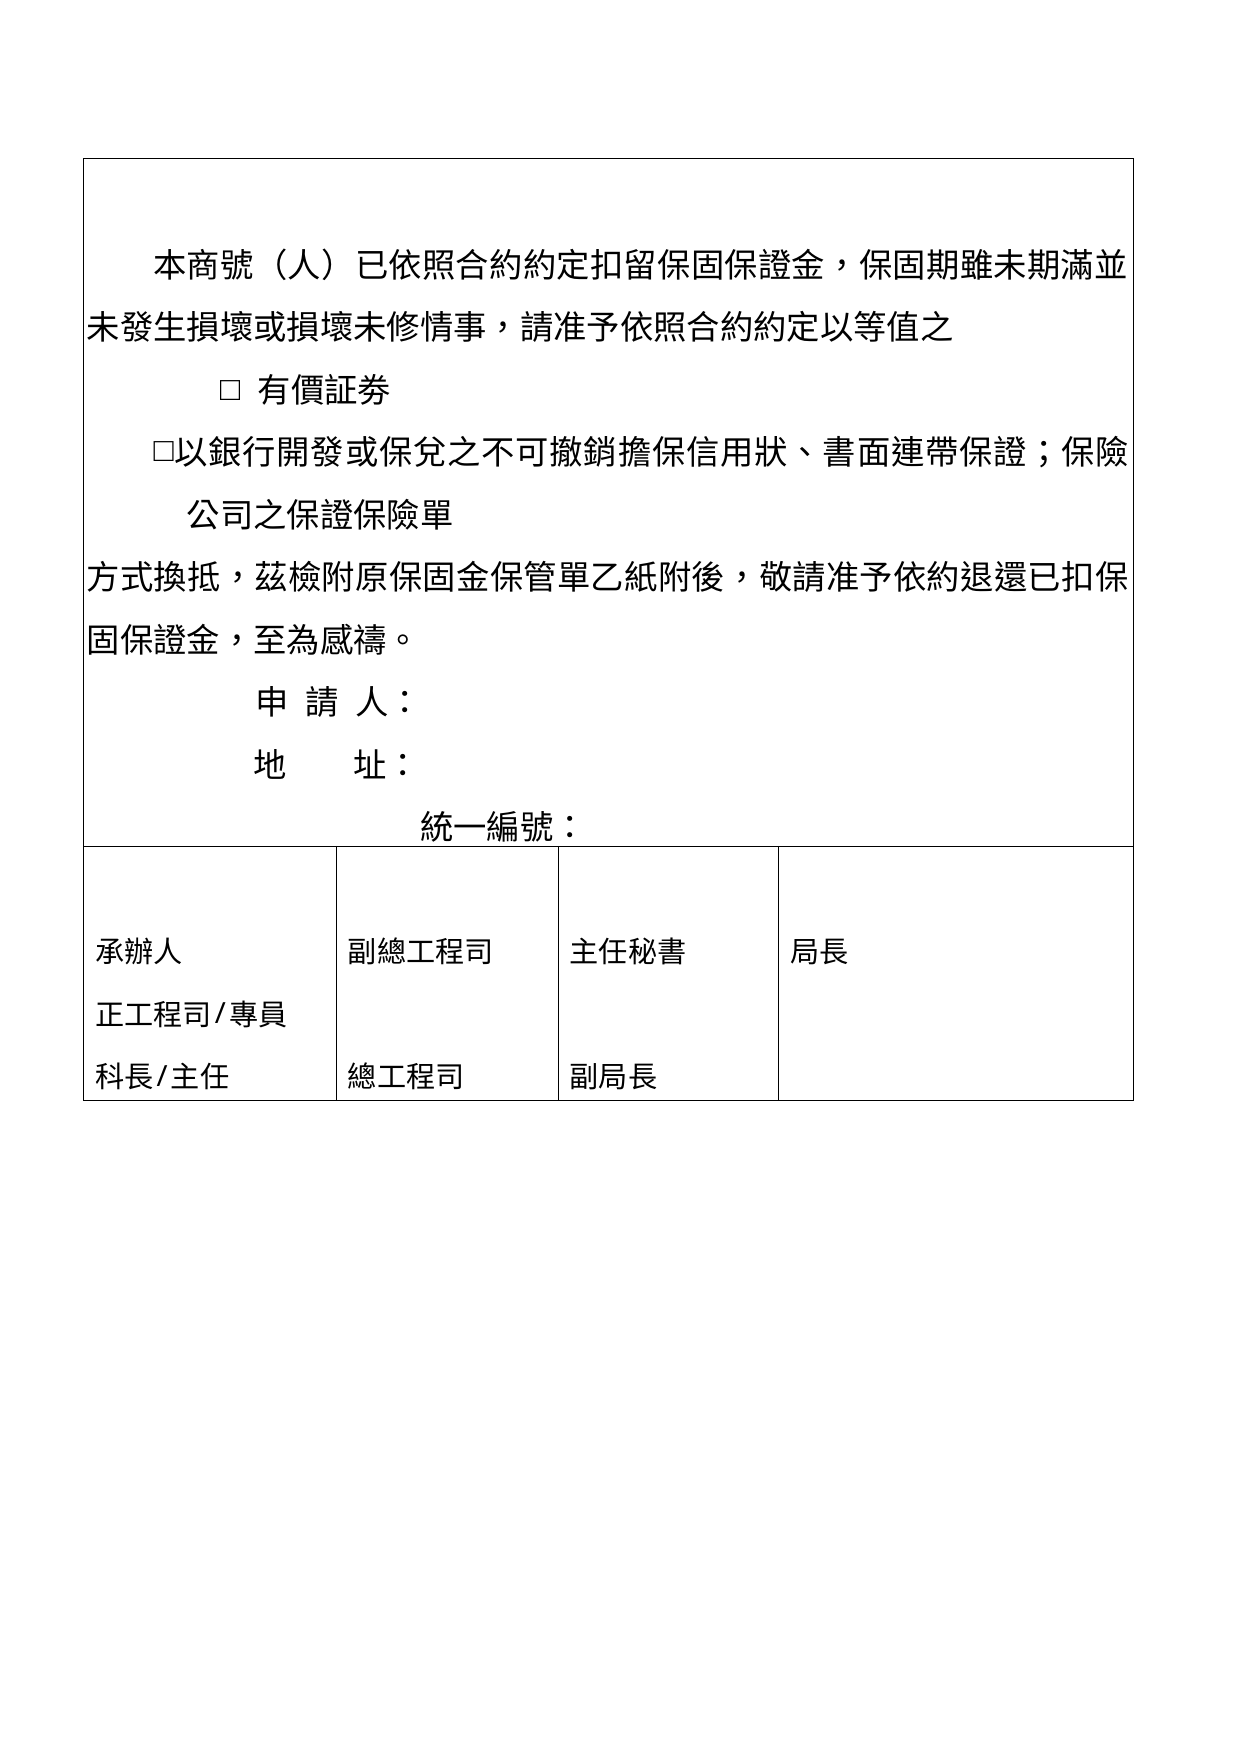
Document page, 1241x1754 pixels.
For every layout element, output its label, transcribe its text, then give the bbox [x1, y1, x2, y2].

table_cell 承辦人 正工程司/專員 科長/主任 [84, 847, 336, 1100]
table_cell 本商號（人）已依照合約約定扣留保固保證金，保固期雖未期滿並未發生損壞或損壞未修情事，請准予依照合約約定以等值之 有價証劵 □以銀行開發或保兌之不可撤銷擔保信用狀、書面連帶保證；保險公司之保證保險單 方式換抵，茲檢附原保固金保管單乙紙附後，敬請准予依約退還已扣保固保證金，至為感禱。 申 請 人： 地 址： 統一編號： [84, 159, 1133, 846]
table_cell 副總工程司 總工程司 [337, 847, 558, 1100]
table_cell 主任秘書 副局長 [559, 847, 778, 1100]
table_cell 局長 [779, 847, 1133, 1100]
